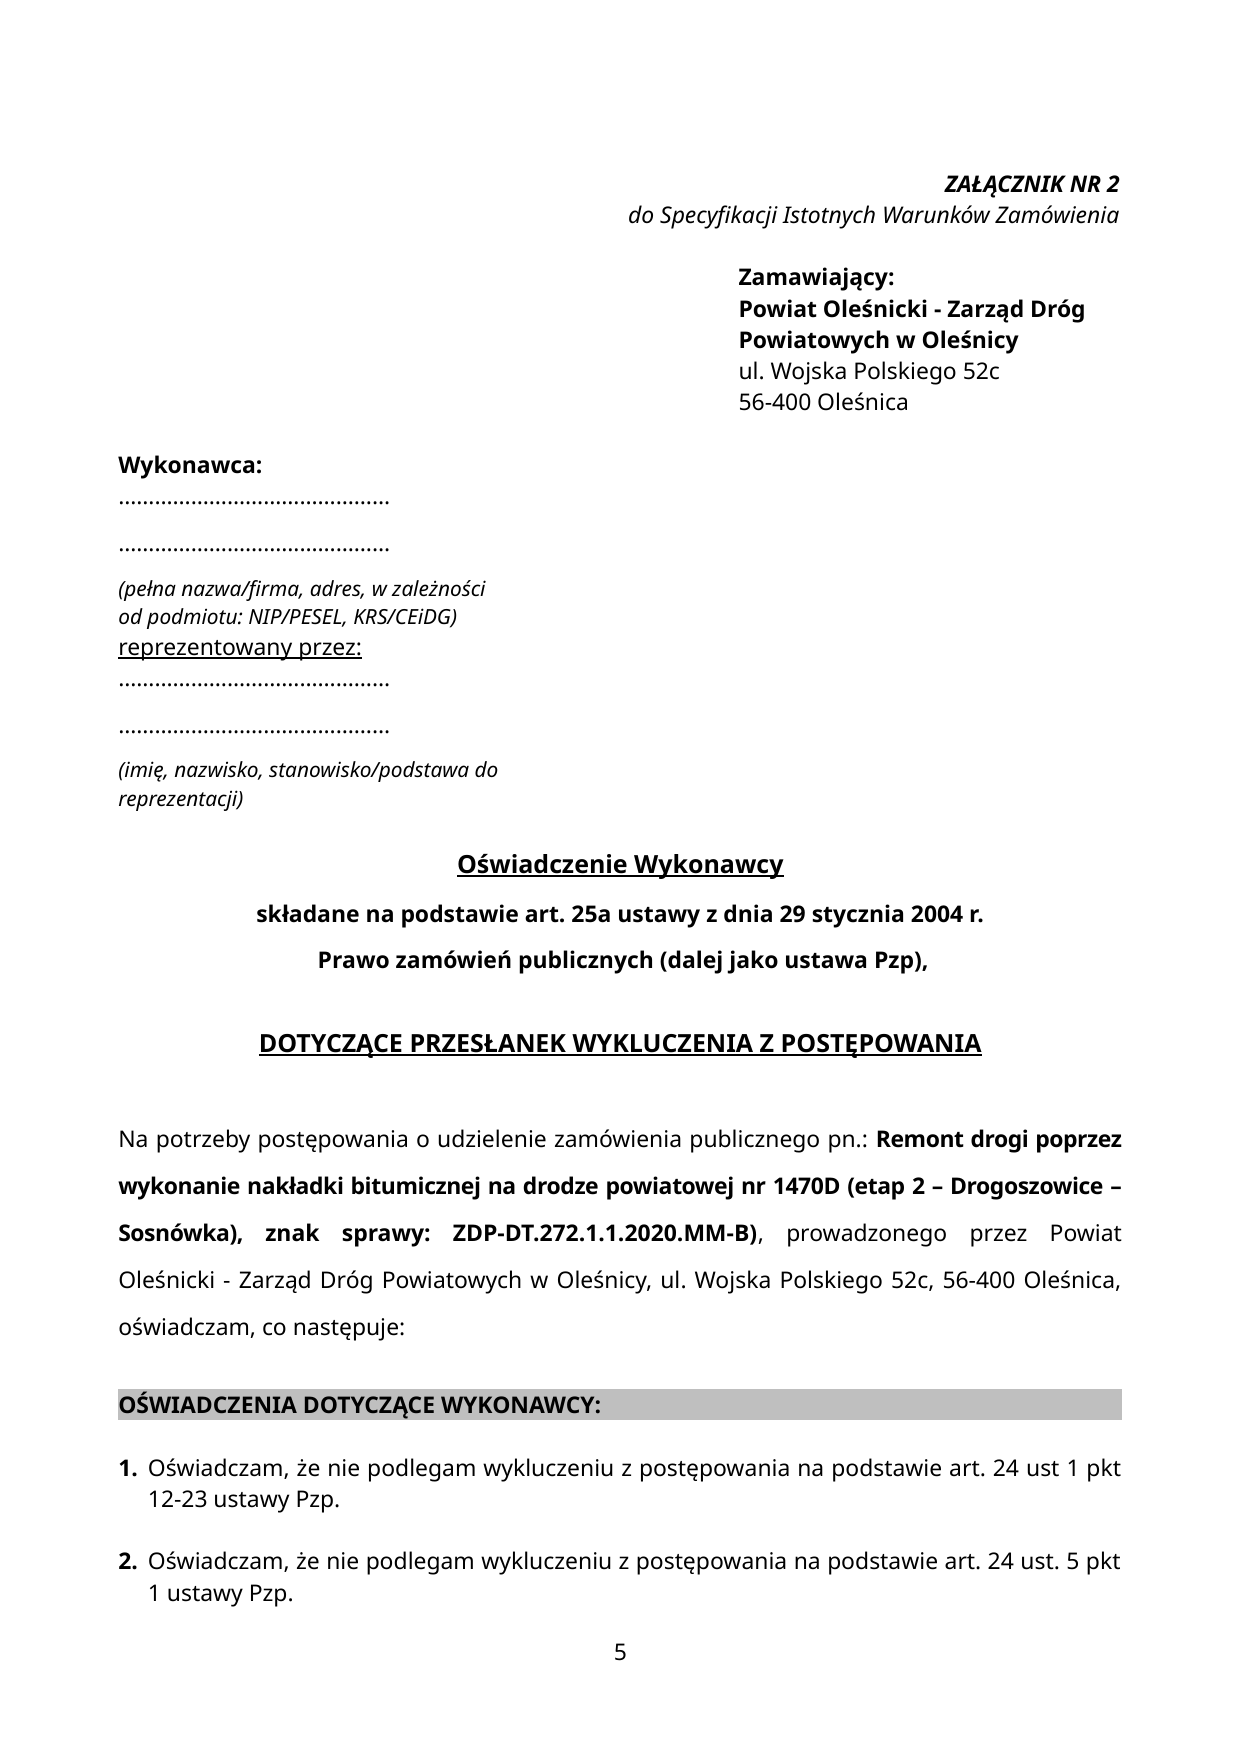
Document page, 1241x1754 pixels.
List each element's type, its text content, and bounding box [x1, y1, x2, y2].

text (imię, nazwisko, stanowisko/podstawa do reprezentacji) [118, 756, 502, 812]
text DOTYCZĄCE PRZESŁANEK WYKLUCZENIA Z POSTĘPOWANIA [118, 1025, 1122, 1059]
text ……………………………………… [118, 709, 502, 740]
text reprezentowany przez: [118, 631, 1122, 662]
text Wykonawca: [118, 449, 1122, 480]
text ……………………………………… [118, 662, 502, 693]
text Oświadczenie Wykonawcy [118, 847, 1122, 881]
text ……………………………………… [118, 527, 502, 558]
text Powiat Oleśnicki - Zarząd Dróg Powiatowych w Oleśnicy [738, 292, 1122, 355]
text do Specyfikacji Istotnych Warunków Zamówienia [118, 199, 1122, 230]
text ul. Wojska Polskiego 52c [738, 355, 1122, 386]
list Oświadczam, że nie podlegam wykluczeniu z postępowania na podstawie art. 24 ust 1 pkt 12-23 ustawy Pzp. [118, 1451, 1122, 1514]
text 56-400 Oleśnica [738, 386, 1122, 417]
text składane na podstawie art. 25a ustawy z dnia 29 stycznia 2004 r. [118, 898, 1122, 929]
text OŚWIADCZENIA DOTYCZĄCE WYKONAWCY: [118, 1389, 1122, 1420]
list Oświadczam, że nie podlegam wykluczeniu z postępowania na podstawie art. 24 ust. 5 pkt 1 ustawy Pzp. [118, 1545, 1122, 1608]
text Prawo zamówień publicznych (dalej jako ustawa Pzp), [118, 944, 1122, 976]
text ……………………………………… [118, 480, 502, 511]
text (pełna nazwa/firma, adres, w zależności [118, 574, 502, 602]
text od podmiotu: NIP/PESEL, KRS/CEiDG) [118, 602, 502, 631]
text Na potrzeby postępowania o udzielenie zamówienia publicznego pn.: Remont drogi poprzez wykonanie nakładki bitumicznej na drodze powiatowej nr 1470D (etap 2 – Drogoszowice – Sosnówka), znak sprawy: ZDP-DT.272.1.1.2020.MM-B), prowadzonego przez Powiat Oleśnicki - Zarząd Dróg Powiatowych w Oleśnicy, ul. Wojska Polskiego 52c, 56-400 Oleśnica, oświadczam, co następuje: [118, 1123, 1122, 1342]
text ZAŁĄCZNIK NR 2 [118, 167, 1122, 199]
text Zamawiający: [664, 261, 1122, 292]
